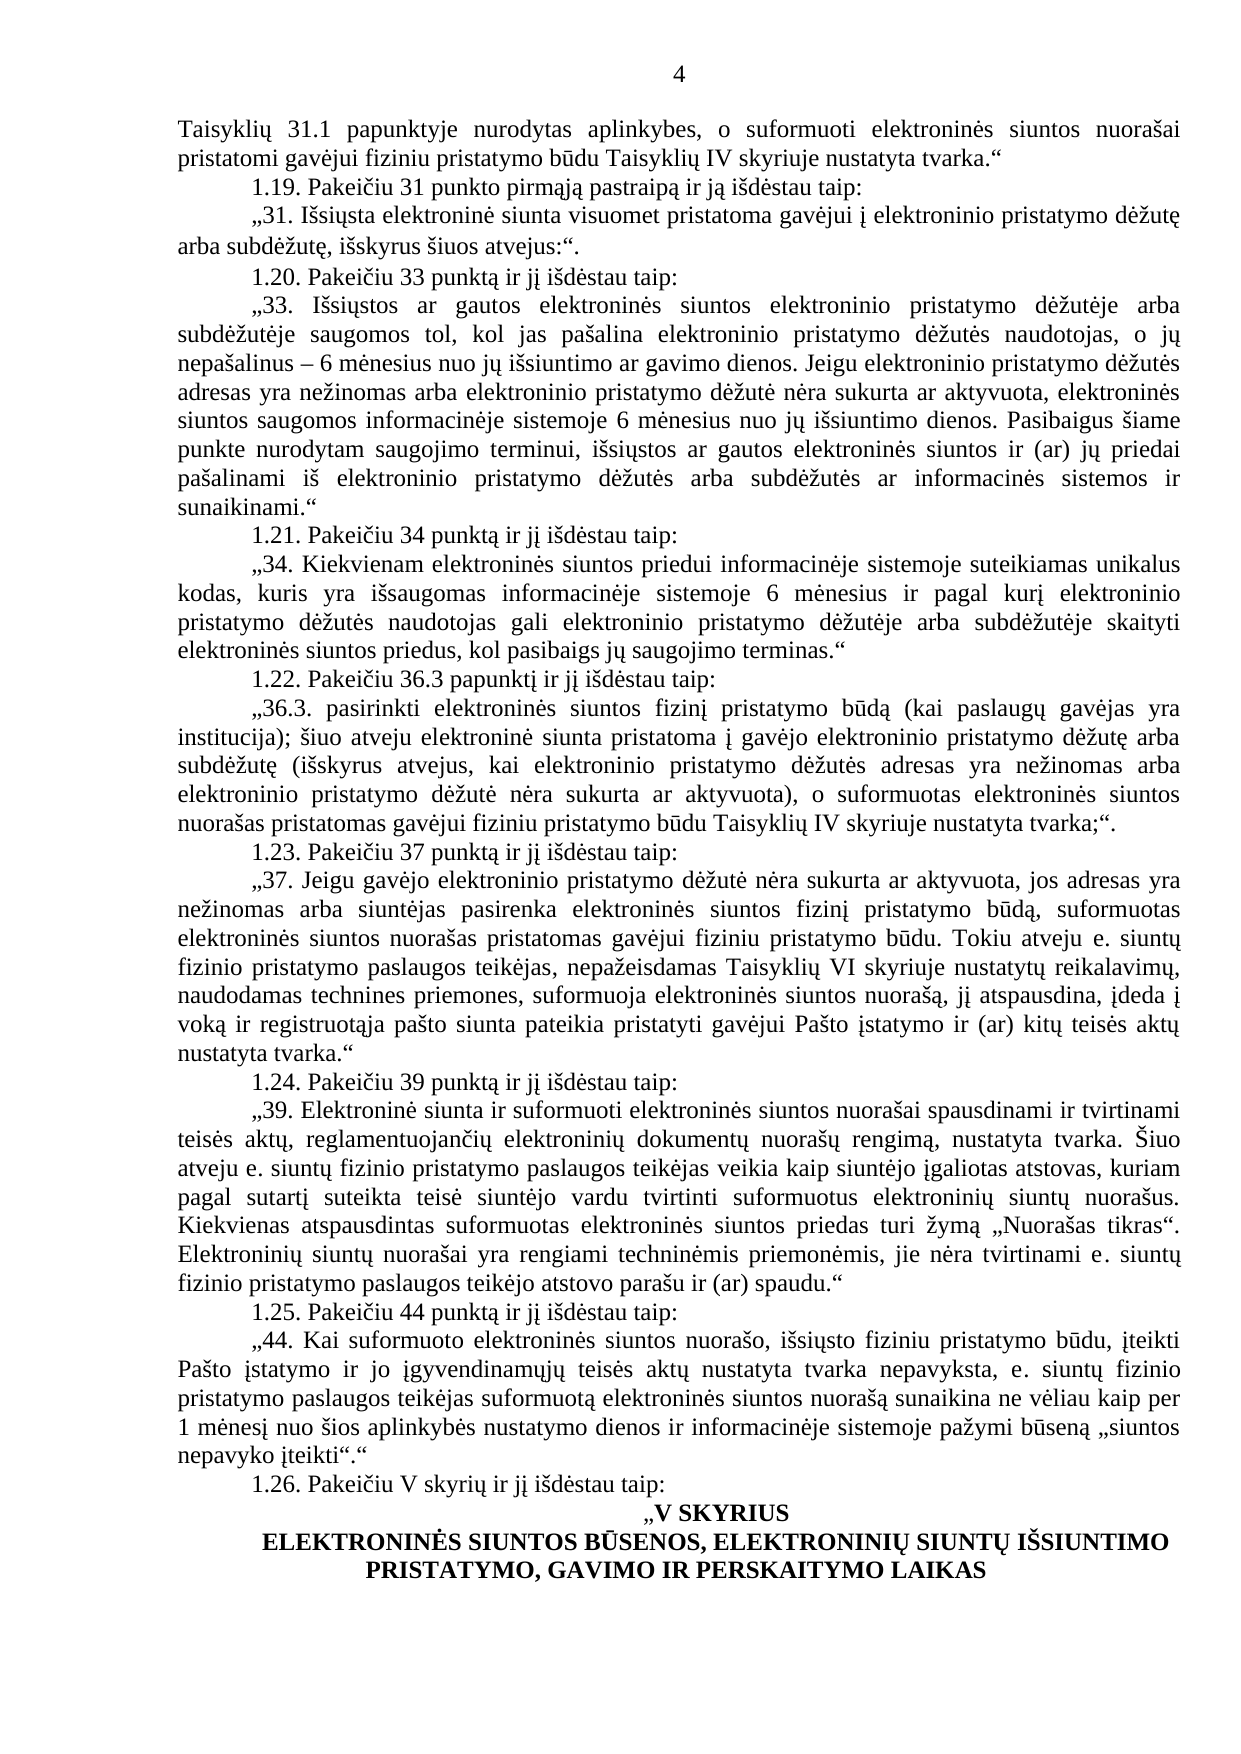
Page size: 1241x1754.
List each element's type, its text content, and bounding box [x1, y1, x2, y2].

text 1.19. Pakeičiu 31 punkto pirmąją pastraipą ir ją išdėstau taip: [177, 172, 1181, 200]
text „36.3. pasirinkti elektroninės siuntos fizinį pristatymo būdą (kai paslaugų gavėjas yra institucija); šiuo atveju elektroninė siunta pristatoma į gavėjo elektroninio pristatymo dėžutę arba subdėžutę (išskyrus atvejus, kai elektroninio pristatymo dėžutės adresas yra nežinomas arba elektroninio pristatymo dėžutė nėra sukurta ar aktyvuota), o suformuotas elektroninės siuntos nuorašas pristatomas gavėjui fiziniu pristatymo būdu Taisyklių IV skyriuje nustatyta tvarka;“. [177, 693, 1181, 837]
text Taisyklių 31.1 papunktyje nurodytas aplinkybes, o suformuoti elektroninės siuntos nuorašai pristatomi gavėjui fiziniu pristatymo būdu Taisyklių IV skyriuje nustatyta tvarka.“ [177, 114, 1181, 172]
text 1.21. Pakeičiu 34 punktą ir jį išdėstau taip: [177, 521, 1181, 549]
text „37. Jeigu gavėjo elektroninio pristatymo dėžutė nėra sukurta ar aktyvuota, jos adresas yra nežinomas arba siuntėjas pasirenka elektroninės siuntos fizinį pristatymo būdą, suformuotas elektroninės siuntos nuorašas pristatomas gavėjui fiziniu pristatymo būdu. Tokiu atveju e. siuntų fizinio pristatymo paslaugos teikėjas, nepažeisdamas Taisyklių VI skyriuje nustatytų reikalavimų, naudodamas technines priemones, suformuoja elektroninės siuntos nuorašą, jį atspausdina, įdeda į voką ir registruotąja pašto siunta pateikia pristatyti gavėjui Pašto įstatymo ir (ar) kitų teisės aktų nustatyta tvarka.“ [177, 866, 1181, 1067]
text 1.25. Pakeičiu 44 punktą ir jį išdėstau taip: [177, 1297, 1181, 1326]
text „31. Išsiųsta elektroninė siunta visuomet pristatoma gavėjui į elektroninio pristatymo dėžutę arba subdėžutę, išskyrus šiuos atvejus:“. [177, 200, 1181, 260]
text „39. Elektroninė siunta ir suformuoti elektroninės siuntos nuorašai spausdinami ir tvirtinami teisės aktų, reglamentuojančių elektroninių dokumentų nuorašų rengimą, nustatyta tvarka. Šiuo atveju e. siuntų fizinio pristatymo paslaugos teikėjas veikia kaip siuntėjo įgaliotas atstovas, kuriam pagal sutartį suteikta teisė siuntėjo vardu tvirtinti suformuotus elektroninių siuntų nuorašus. Kiekvienas atspausdintas suformuotas elektroninės siuntos priedas turi žymą „Nuorašas tikras“. Elektroninių siuntų nuorašai yra rengiami techninėmis priemonėmis, jie nėra tvirtinami e. siuntų fizinio pristatymo paslaugos teikėjo atstovo parašu ir (ar) spaudu.“ [177, 1096, 1181, 1297]
text ELEKTRONINĖS SIUNTOS BŪSENOS, ELEKTRONINIŲ SIUNTŲ IŠSIUNTIMO PRISTATYMO, GAVIMO IR PERSKAITYMO LAIKAS [177, 1527, 1181, 1584]
text 1.22. Pakeičiu 36.3 papunktį ir jį išdėstau taip: [177, 664, 1181, 693]
text „34. Kiekvienam elektroninės siuntos priedui informacinėje sistemoje suteikiamas unikalus kodas, kuris yra išsaugomas informacinėje sistemoje 6 mėnesius ir pagal kurį elektroninio pristatymo dėžutės naudotojas gali elektroninio pristatymo dėžutėje arba subdėžutėje skaityti elektroninės siuntos priedus, kol pasibaigs jų saugojimo terminas.“ [177, 549, 1181, 664]
text 1.24. Pakeičiu 39 punktą ir jį išdėstau taip: [177, 1067, 1181, 1096]
text „44. Kai suformuoto elektroninės siuntos nuorašo, išsiųsto fiziniu pristatymo būdu, įteikti Pašto įstatymo ir jo įgyvendinamųjų teisės aktų nustatyta tvarka nepavyksta, e. siuntų fizinio pristatymo paslaugos teikėjas suformuotą elektroninės siuntos nuorašą sunaikina ne vėliau kaip per 1 mėnesį nuo šios aplinkybės nustatymo dienos ir informacinėje sistemoje pažymi būseną „siuntos nepavyko įteikti“.“ [177, 1326, 1181, 1469]
text 1.23. Pakeičiu 37 punktą ir jį išdėstau taip: [177, 837, 1181, 866]
text 1.20. Pakeičiu 33 punktą ir jį išdėstau taip: [177, 262, 1181, 291]
text 1.26. Pakeičiu V skyrių ir jį išdėstau taip: [177, 1469, 1181, 1498]
text „33. Išsiųstos ar gautos elektroninės siuntos elektroninio pristatymo dėžutėje arba subdėžutėje saugomos tol, kol jas pašalina elektroninio pristatymo dėžutės naudotojas, o jų nepašalinus – 6 mėnesius nuo jų išsiuntimo ar gavimo dienos. Jeigu elektroninio pristatymo dėžutės adresas yra nežinomas arba elektroninio pristatymo dėžutė nėra sukurta ar aktyvuota, elektroninės siuntos saugomos informacinėje sistemoje 6 mėnesius nuo jų išsiuntimo dienos. Pasibaigus šiame punkte nurodytam saugojimo terminui, išsiųstos ar gautos elektroninės siuntos ir (ar) jų priedai pašalinami iš elektroninio pristatymo dėžutės arba subdėžutės ar informacinės sistemos ir sunaikinami.“ [177, 291, 1181, 521]
text „V SKYRIUS [177, 1498, 1181, 1527]
